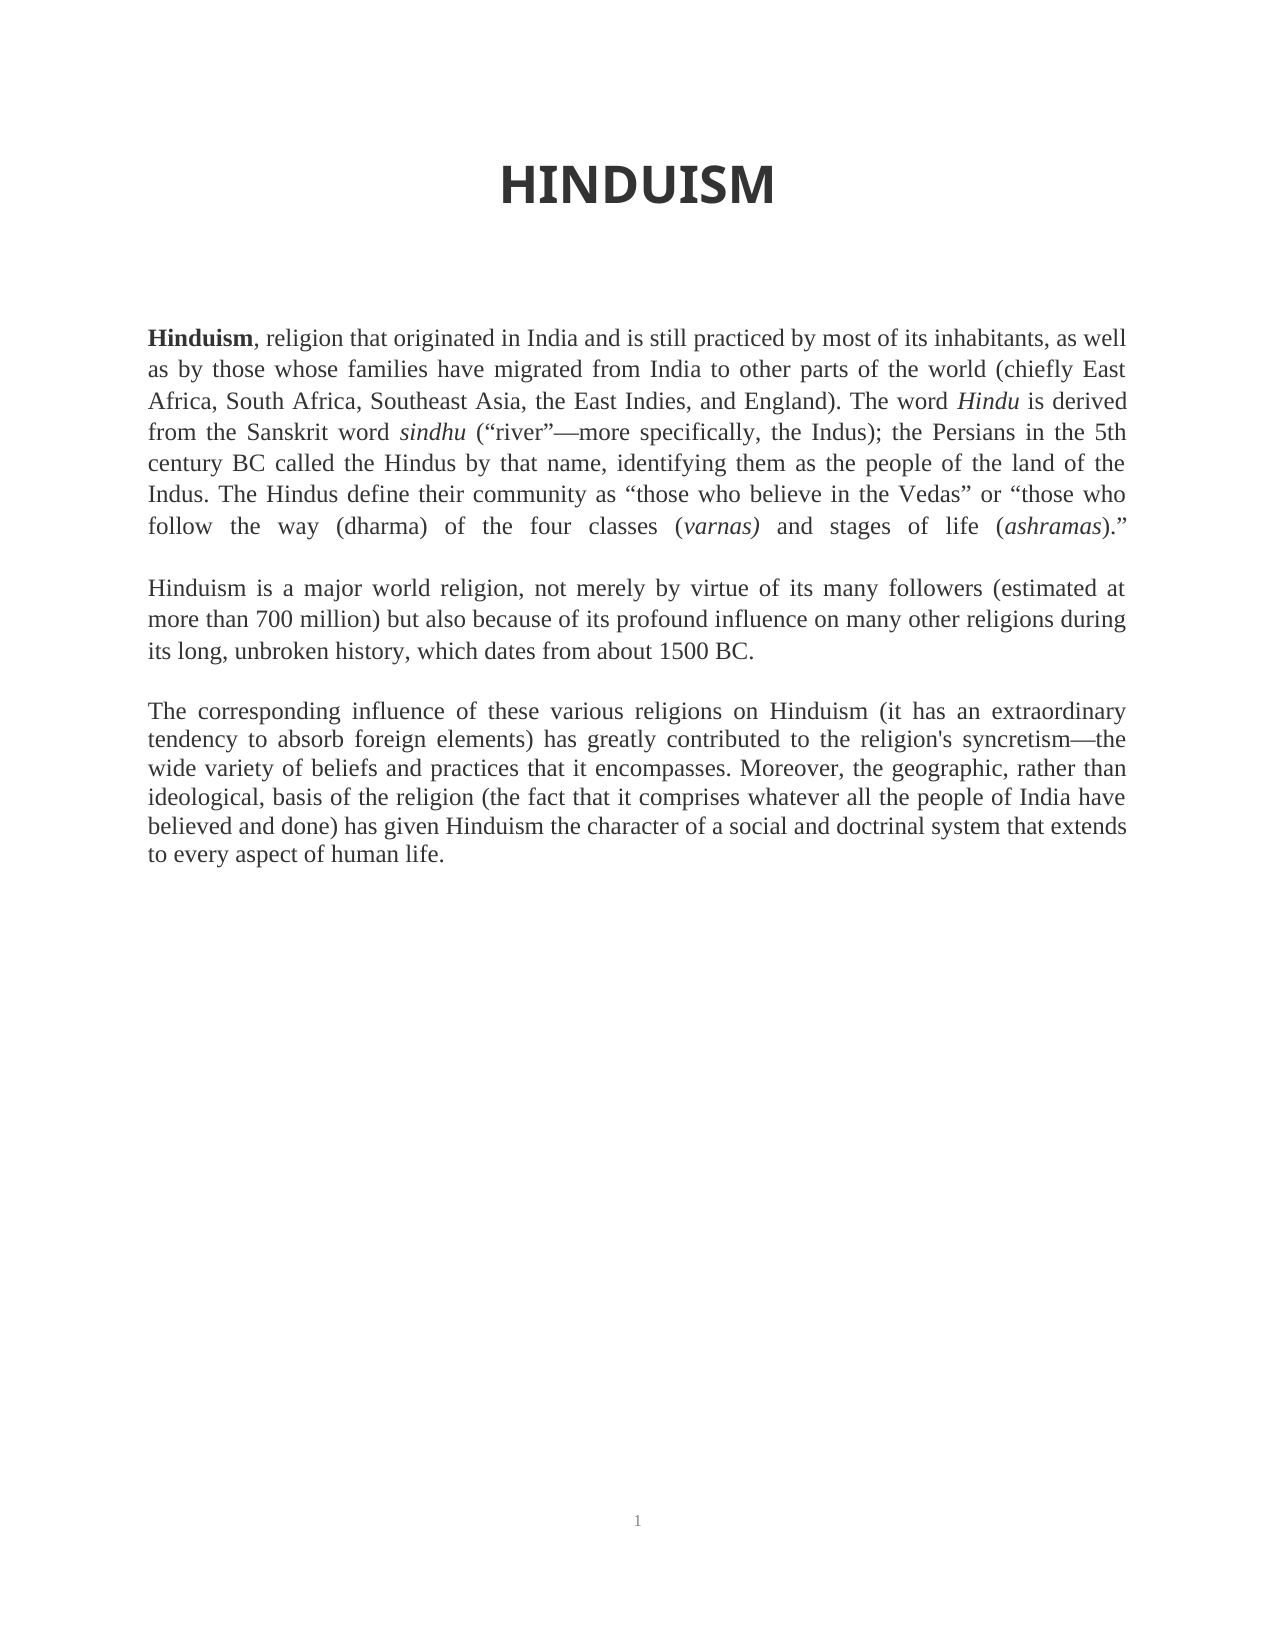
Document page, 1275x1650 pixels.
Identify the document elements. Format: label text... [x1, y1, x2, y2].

text The corresponding influence of these various religions on Hinduism (it has an extraordinary tendency to absorb foreign elements) has greatly contributed to the religion's syncretism—the wide variety of beliefs and practices that it encompasses. Moreover, the geographic, rather than ideological, basis of the religion (the fact that it comprises whatever all the people of India have believed and done) has given Hinduism the character of a social and doctrinal system that extends to every aspect of human life. [148, 696, 1127, 868]
text HINDUISM [148, 148, 1127, 219]
text Hinduism, religion that originated in India and is still practiced by most of its inhabitants, as well as by those whose families have migrated from India to other parts of the world (chiefly East Africa, South Africa, Southeast Asia, the East Indies, and England). The word Hindu is derived from the Sanskrit word sindhu (“river”—more specifically, the Indus); the Persians in the 5th century BC called the Hindus by that name, identifying them as the people of the land of the Indus. The Hindus define their community as “those who believe in the Vedas” or “those who follow the way (dharma) of the four classes (varnas) and stages of life (ashramas).” Hinduism is a major world religion, not merely by virtue of its many followers (estimated at more than 700 million) but also because of its profound influence on many other religions during its long, unbroken history, which dates from about 1500 BC. [148, 321, 1127, 664]
